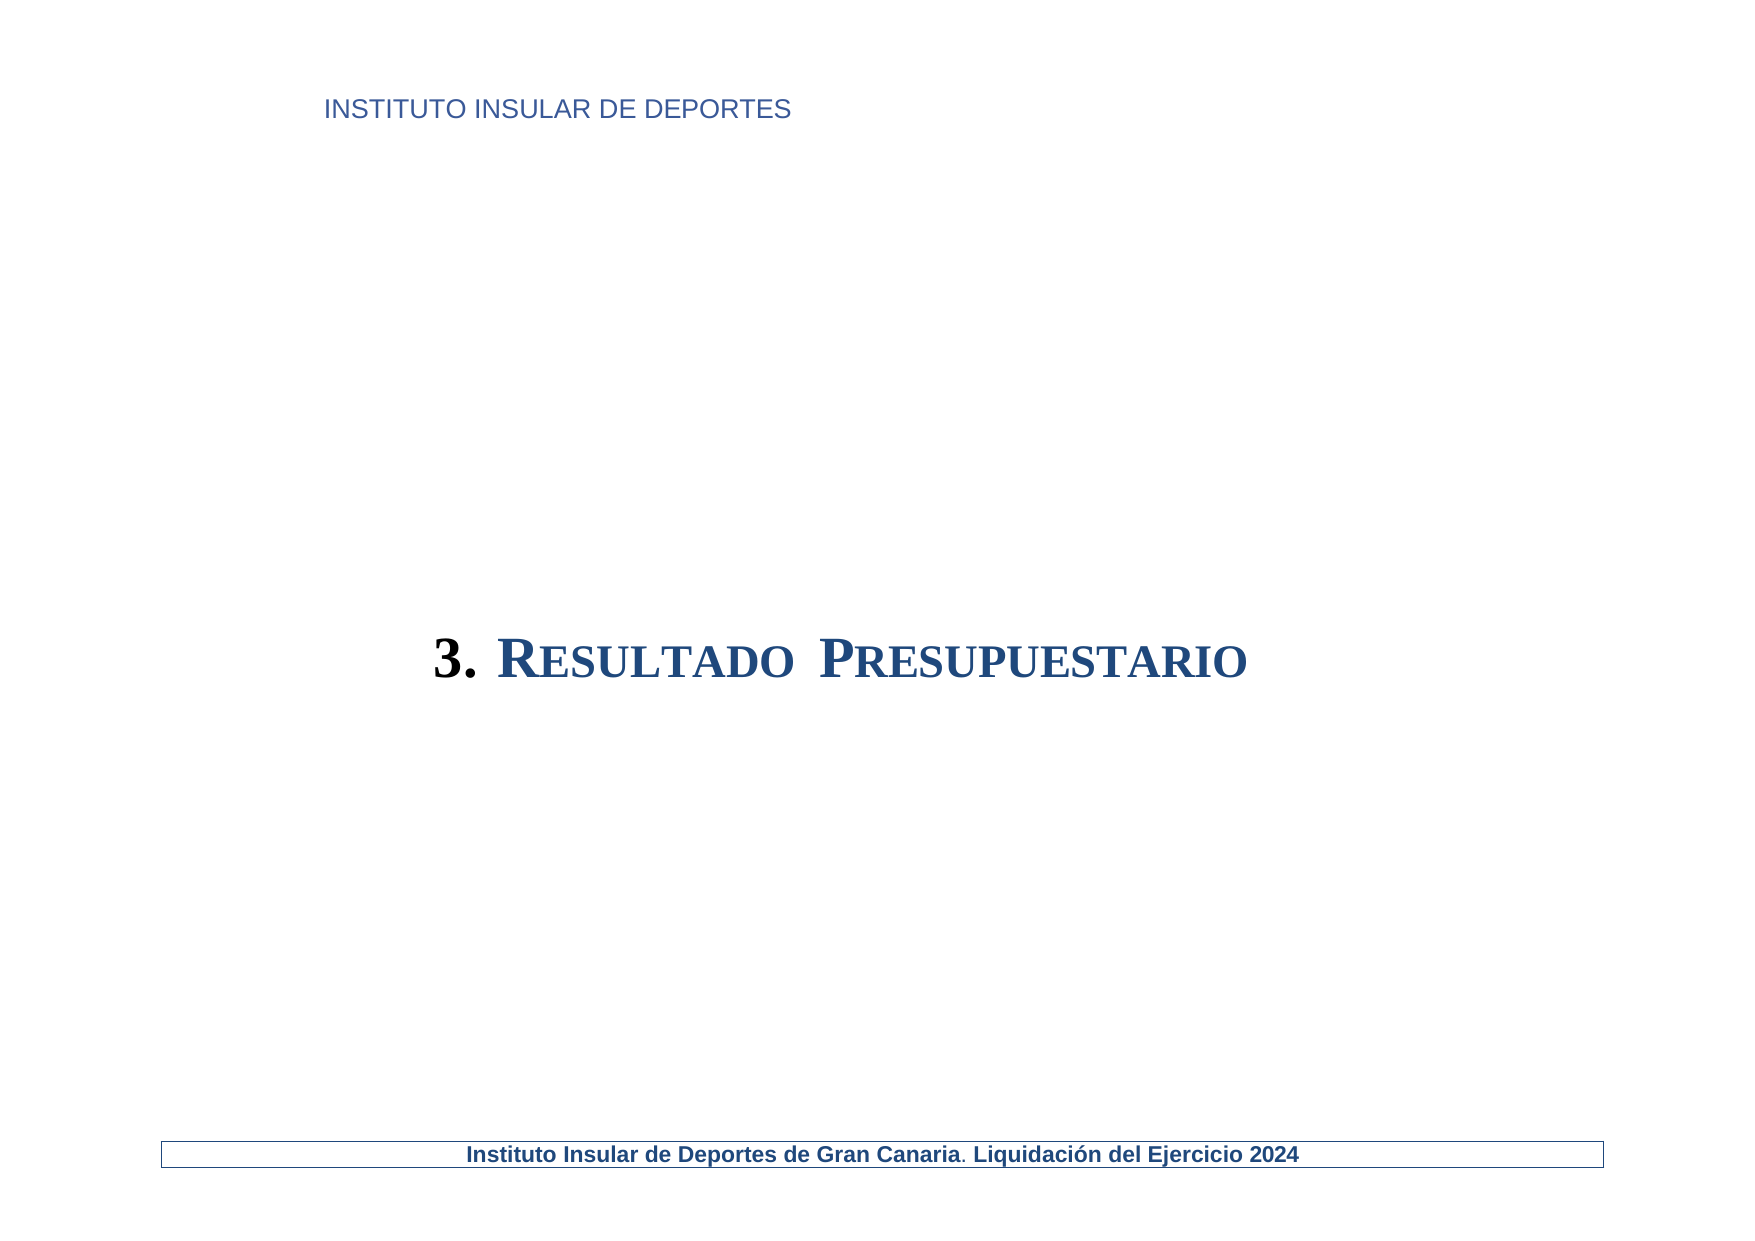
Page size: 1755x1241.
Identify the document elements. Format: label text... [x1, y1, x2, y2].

text Instituto Insular de Deportes de Gran Canaria. Liquidación del Ejercicio 2024 [162, 1142, 1603, 1167]
list Resultado Presupuestario [434, 623, 1739, 690]
